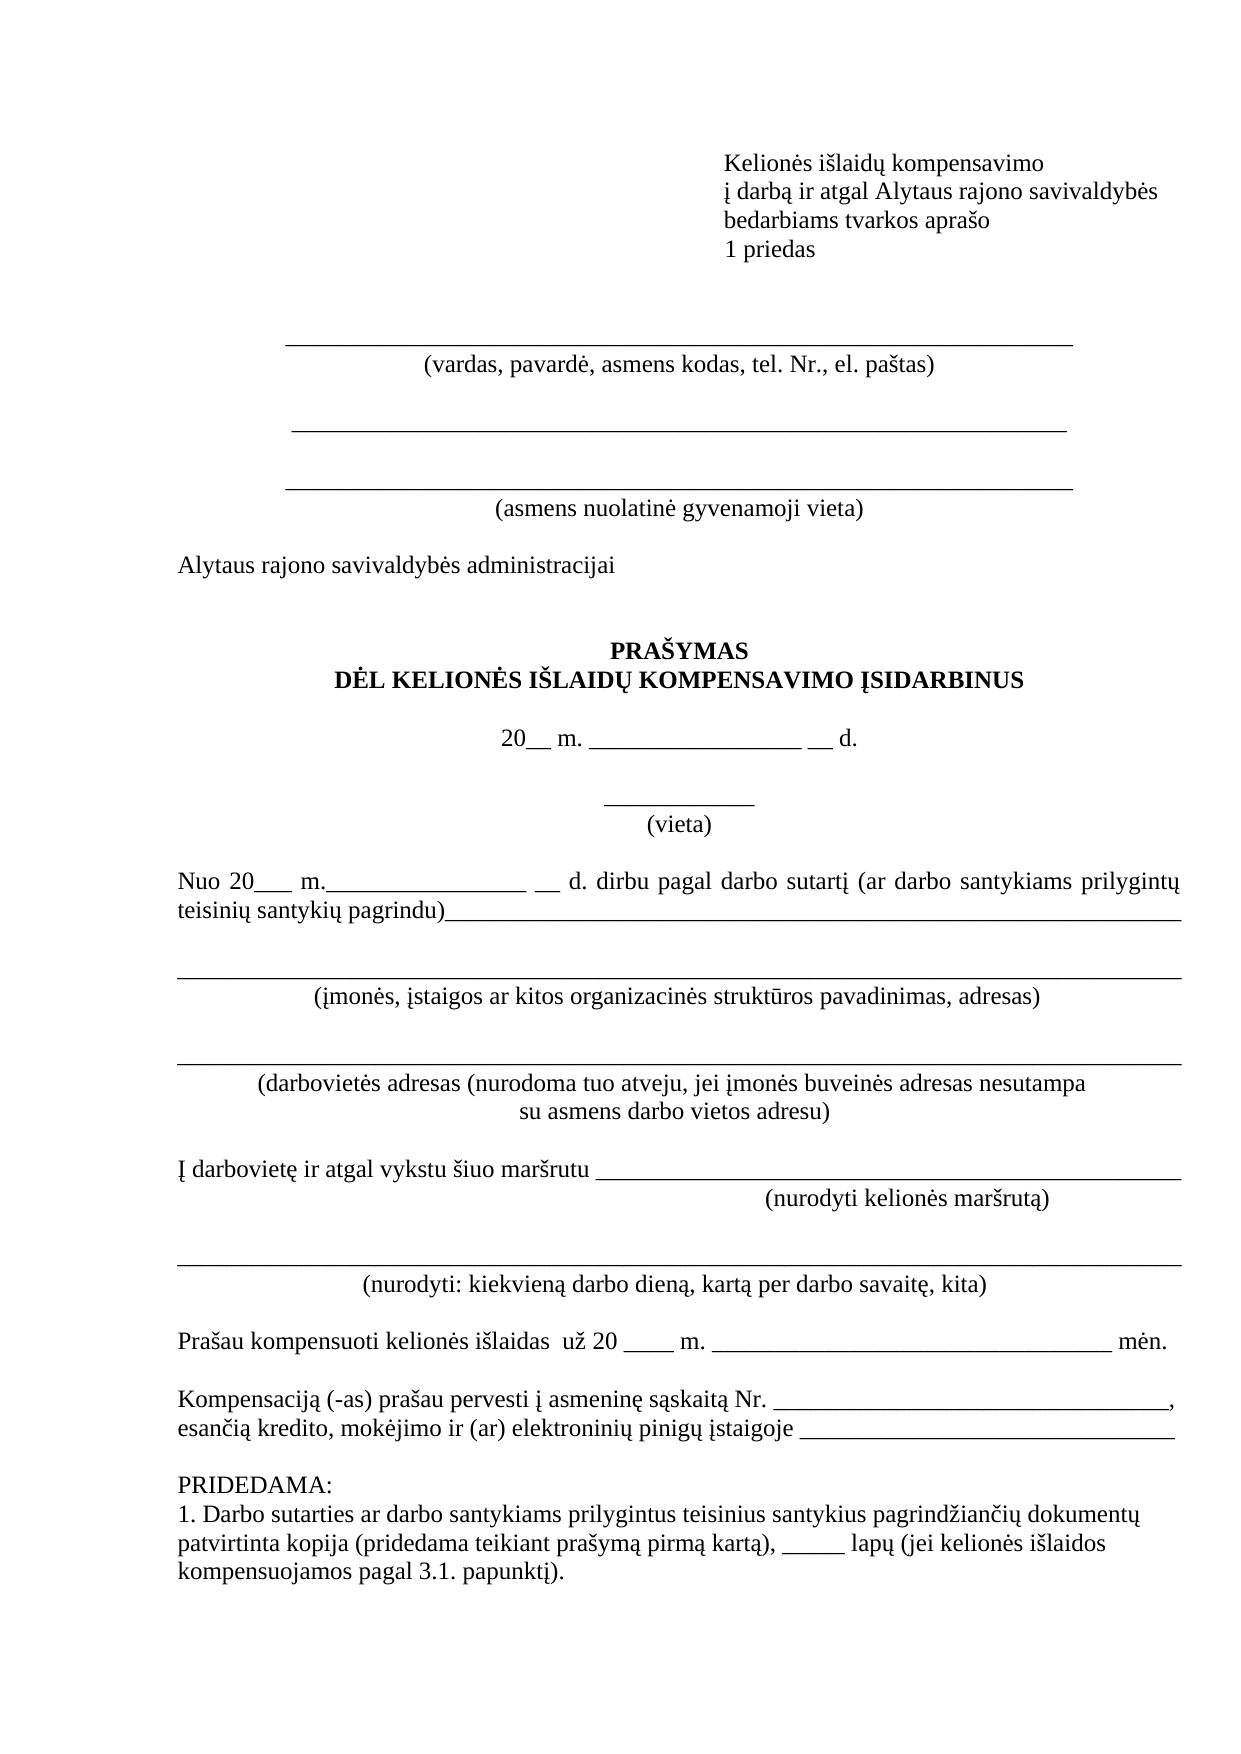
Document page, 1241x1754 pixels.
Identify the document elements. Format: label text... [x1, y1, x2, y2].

text esančią kredito, mokėjimo ir (ar) elektroninių pinigų įstaigoje ______________________________ [177, 1413, 1181, 1441]
text Prašau kompensuoti kelionės išlaidas už 20 ____ m. ________________________________ mėn. [177, 1326, 1181, 1355]
text 1 priedas [582, 234, 1181, 263]
text Alytaus rajono savivaldybės administracijai [177, 550, 1181, 579]
text Į darbovietę ir atgal vykstu šiuo maršrutu [177, 1154, 1181, 1183]
text ____________ [177, 780, 1181, 809]
text su asmens darbo vietos adresu) [177, 1096, 1181, 1125]
text (darbovietės adresas (nurodoma tuo atveju, jei įmonės buveinės adresas nesutampa [177, 1068, 1181, 1096]
text (įmonės, įstaigos ar kitos organizacinės struktūros pavadinimas, adresas) [177, 981, 1181, 1010]
text PRAŠYMAS [177, 636, 1181, 665]
text (nurodyti kelionės maršrutą) [177, 1183, 1181, 1211]
text PRIDEDAMA: [177, 1470, 1181, 1499]
text Kelionės išlaidų kompensavimo [723, 148, 1181, 176]
text (asmens nuolatinė gyvenamoji vieta) [177, 493, 1181, 521]
text ______________________________________________________________ [177, 406, 1181, 435]
text bedarbiams tvarkos aprašo [723, 205, 1181, 234]
text Nuo 20___ m.________________ __ d. dirbu pagal darbo sutartį (ar darbo santykiams prilygintų teisinių santykių pagrindu) [177, 866, 1181, 924]
text (nurodyti: kiekvieną darbo dieną, kartą per darbo savaitę, kita) [177, 1269, 1181, 1298]
text (vardas, pavardė, asmens kodas, tel. Nr., el. paštas) [177, 349, 1181, 378]
text į darbą ir atgal Alytaus rajono savivaldybės [723, 176, 1181, 205]
text _______________________________________________________________ [177, 464, 1181, 493]
text 1. Darbo sutarties ar darbo santykiams prilygintus teisinius santykius pagrindžiančių dokumentų patvirtinta kopija (pridedama teikiant prašymą pirmą kartą), _____ lapų (jei kelionės išlaidos kompensuojamos pagal 3.1. papunktį). [177, 1499, 1181, 1585]
text _______________________________________________________________ [177, 320, 1181, 349]
text (vieta) [177, 809, 1181, 838]
text 20__ m. _________________ __ d. [177, 723, 1181, 751]
text Kompensaciją (-as) prašau pervesti į asmeninę sąskaitą Nr. , [177, 1384, 1181, 1413]
text DĖL KELIONĖS IŠLAIDŲ KOMPENSAVIMO ĮSIDARBINUS [177, 665, 1181, 694]
